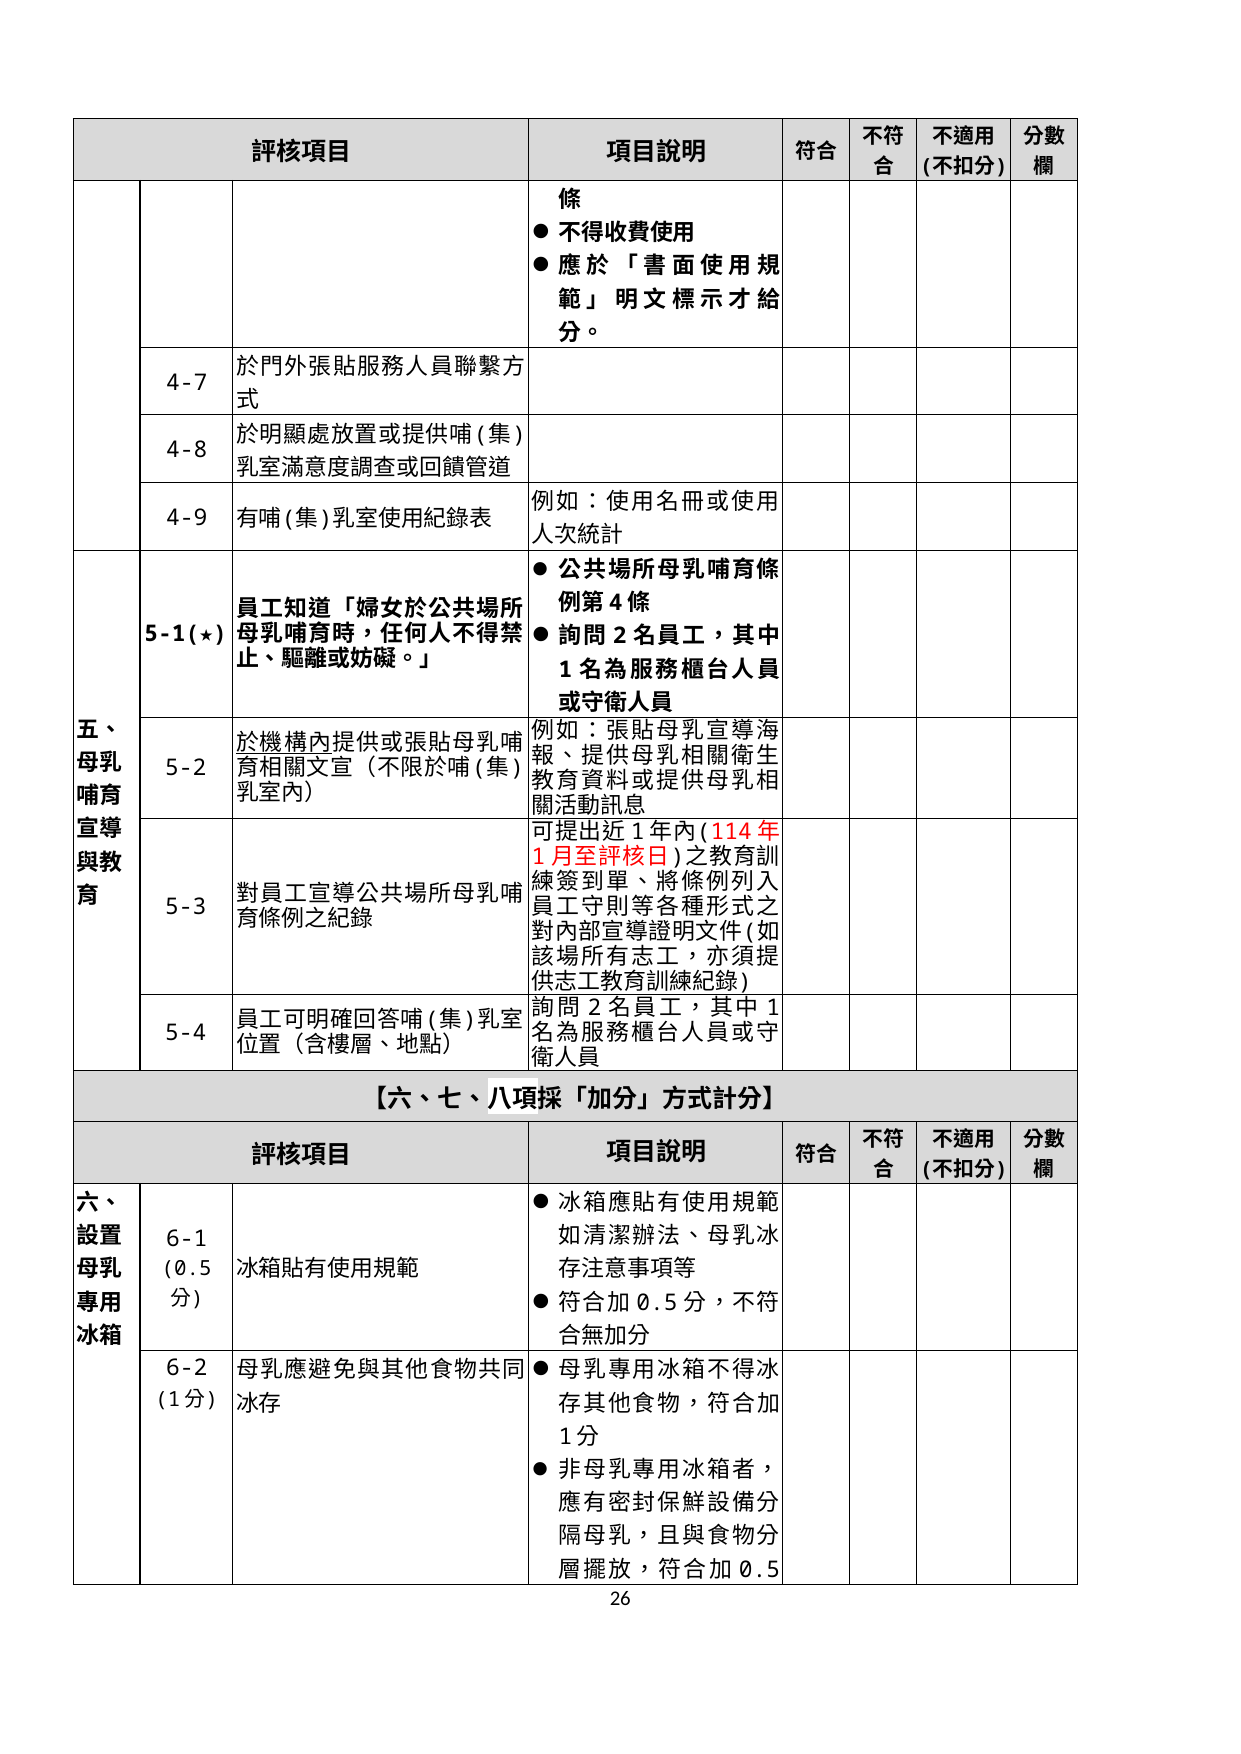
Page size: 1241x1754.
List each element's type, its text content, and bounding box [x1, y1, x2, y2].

table_cell [1011, 181, 1077, 347]
table_cell 公共場所母乳哺育條例第4條 詢問2名員工，其中1名為服務櫃台人員或守衛人員 [529, 551, 782, 717]
table_cell [1011, 1184, 1077, 1350]
table_cell [1011, 551, 1077, 717]
table_cell [783, 1351, 849, 1584]
table_cell 4-7 [141, 348, 232, 414]
table_cell [1011, 1351, 1077, 1584]
table_cell [850, 1351, 916, 1584]
table_cell [850, 718, 916, 818]
table_cell 項目說明 [529, 1122, 782, 1183]
table_cell [850, 1184, 916, 1350]
table_cell 評核項目 [74, 1122, 528, 1183]
table_cell 五、 母乳哺育宣導與教育 [74, 551, 139, 1070]
table_header 符合 [783, 119, 849, 180]
table_cell 於機構內提供或張貼母乳哺育相關文宣（不限於哺(集)乳室內） [233, 718, 528, 818]
table_cell 4-8 [141, 415, 232, 482]
table_cell 5-3 [141, 819, 232, 994]
table_cell 符合 [783, 1122, 849, 1183]
table_cell [1011, 348, 1077, 414]
table_cell 員工知道「婦女於公共場所母乳哺育時，任何人不得禁止、驅離或妨礙。」 [233, 551, 528, 717]
table_cell [917, 718, 1010, 818]
table_cell [850, 415, 916, 482]
table_cell [917, 819, 1010, 994]
table_header 不適用 (不扣分) [917, 119, 1010, 180]
table_cell 母乳專用冰箱不得冰存其他食物，符合加1分 非母乳專用冰箱者，應有密封保鮮設備分隔母乳，且與食物分層擺放，符合加0.5分 本項符合至多加1分，不符合無加分 [529, 1351, 782, 1584]
table_cell [917, 551, 1010, 717]
table_cell [783, 1184, 849, 1350]
table_cell 例如：使用名冊或使用人次統計 [529, 483, 782, 549]
table_cell 可提出近1年內(114年1月至評核日)之教育訓練簽到單、將條例列入員工守則等各種形式之對內部宣導證明文件(如該場所有志工，亦須提供志工教育訓練紀錄) [529, 819, 782, 994]
table_cell 分數欄 [1011, 1122, 1077, 1183]
table_cell [1011, 995, 1077, 1070]
table_cell 於明顯處放置或提供哺(集)乳室滿意度調查或回饋管道 [233, 415, 528, 482]
table_cell 4-9 [141, 483, 232, 549]
table_cell [850, 483, 916, 549]
table_cell [1011, 483, 1077, 549]
table_cell 對員工宣導公共場所母乳哺育條例之紀錄 [233, 819, 528, 994]
table_cell [850, 819, 916, 994]
table_cell [783, 718, 849, 818]
table_cell [783, 995, 849, 1070]
table_cell [917, 1184, 1010, 1350]
table_cell [783, 181, 849, 347]
table_cell 六、 設置母乳專用冰箱 [74, 1184, 139, 1584]
table_cell [529, 348, 782, 414]
table_cell [783, 415, 849, 482]
table_cell 6-1 (0.5分) [141, 1184, 232, 1350]
table_cell 詢問2名員工，其中1名為服務櫃台人員或守衛人員 [529, 995, 782, 1070]
table_cell 於門外張貼服務人員聯繫方式 [233, 348, 528, 414]
table_cell [917, 995, 1010, 1070]
table_cell 5-1(★) [141, 551, 232, 717]
table_cell [141, 181, 232, 347]
table_cell 6-2 (1分) [141, 1351, 232, 1584]
table_cell [850, 551, 916, 717]
table_cell [917, 348, 1010, 414]
table_cell 【六、七、八項採「加分」方式計分】 [74, 1071, 1077, 1121]
table_cell 有哺(集)乳室使用紀錄表 [233, 483, 528, 549]
table_cell 不符合 [850, 1122, 916, 1183]
table_cell [917, 415, 1010, 482]
table_cell 母乳應避免與其他食物共同冰存 [233, 1351, 528, 1584]
table_header 評核項目 [74, 119, 528, 180]
table_cell [233, 181, 528, 347]
table_cell 不適用 (不扣分) [917, 1122, 1010, 1183]
table_cell 冰箱貼有使用規範 [233, 1184, 528, 1350]
table_cell [850, 995, 916, 1070]
table_cell 員工可明確回答哺(集)乳室位置（含樓層、地點） [233, 995, 528, 1070]
table_header 分數欄 [1011, 119, 1077, 180]
table_cell [783, 551, 849, 717]
table_cell 5-2 [141, 718, 232, 818]
table_cell [917, 181, 1010, 347]
table_cell 冰箱應貼有使用規範如清潔辦法、母乳冰存注意事項等 符合加0.5分，不符合無加分 [529, 1184, 782, 1350]
table_header 不符合 [850, 119, 916, 180]
table_cell [850, 181, 916, 347]
table_cell [783, 483, 849, 549]
table_cell [74, 181, 139, 549]
table_cell [783, 348, 849, 414]
table_cell [917, 483, 1010, 549]
table_cell 公共場所哺(集)乳室設置及管理標準第4條 不得收費使用 應於「書面使用規範」明文標示才給分。 [529, 181, 782, 347]
table_header 項目說明 [529, 119, 782, 180]
table_cell [1011, 819, 1077, 994]
table_cell 5-4 [141, 995, 232, 1070]
table_cell [850, 348, 916, 414]
table_cell [1011, 415, 1077, 482]
table_cell [783, 819, 849, 994]
table_cell 例如：張貼母乳宣導海報、提供母乳相關衛生教育資料或提供母乳相關活動訊息 [529, 718, 782, 818]
table_cell [1011, 718, 1077, 818]
table_cell [529, 415, 782, 482]
table_cell [917, 1351, 1010, 1584]
